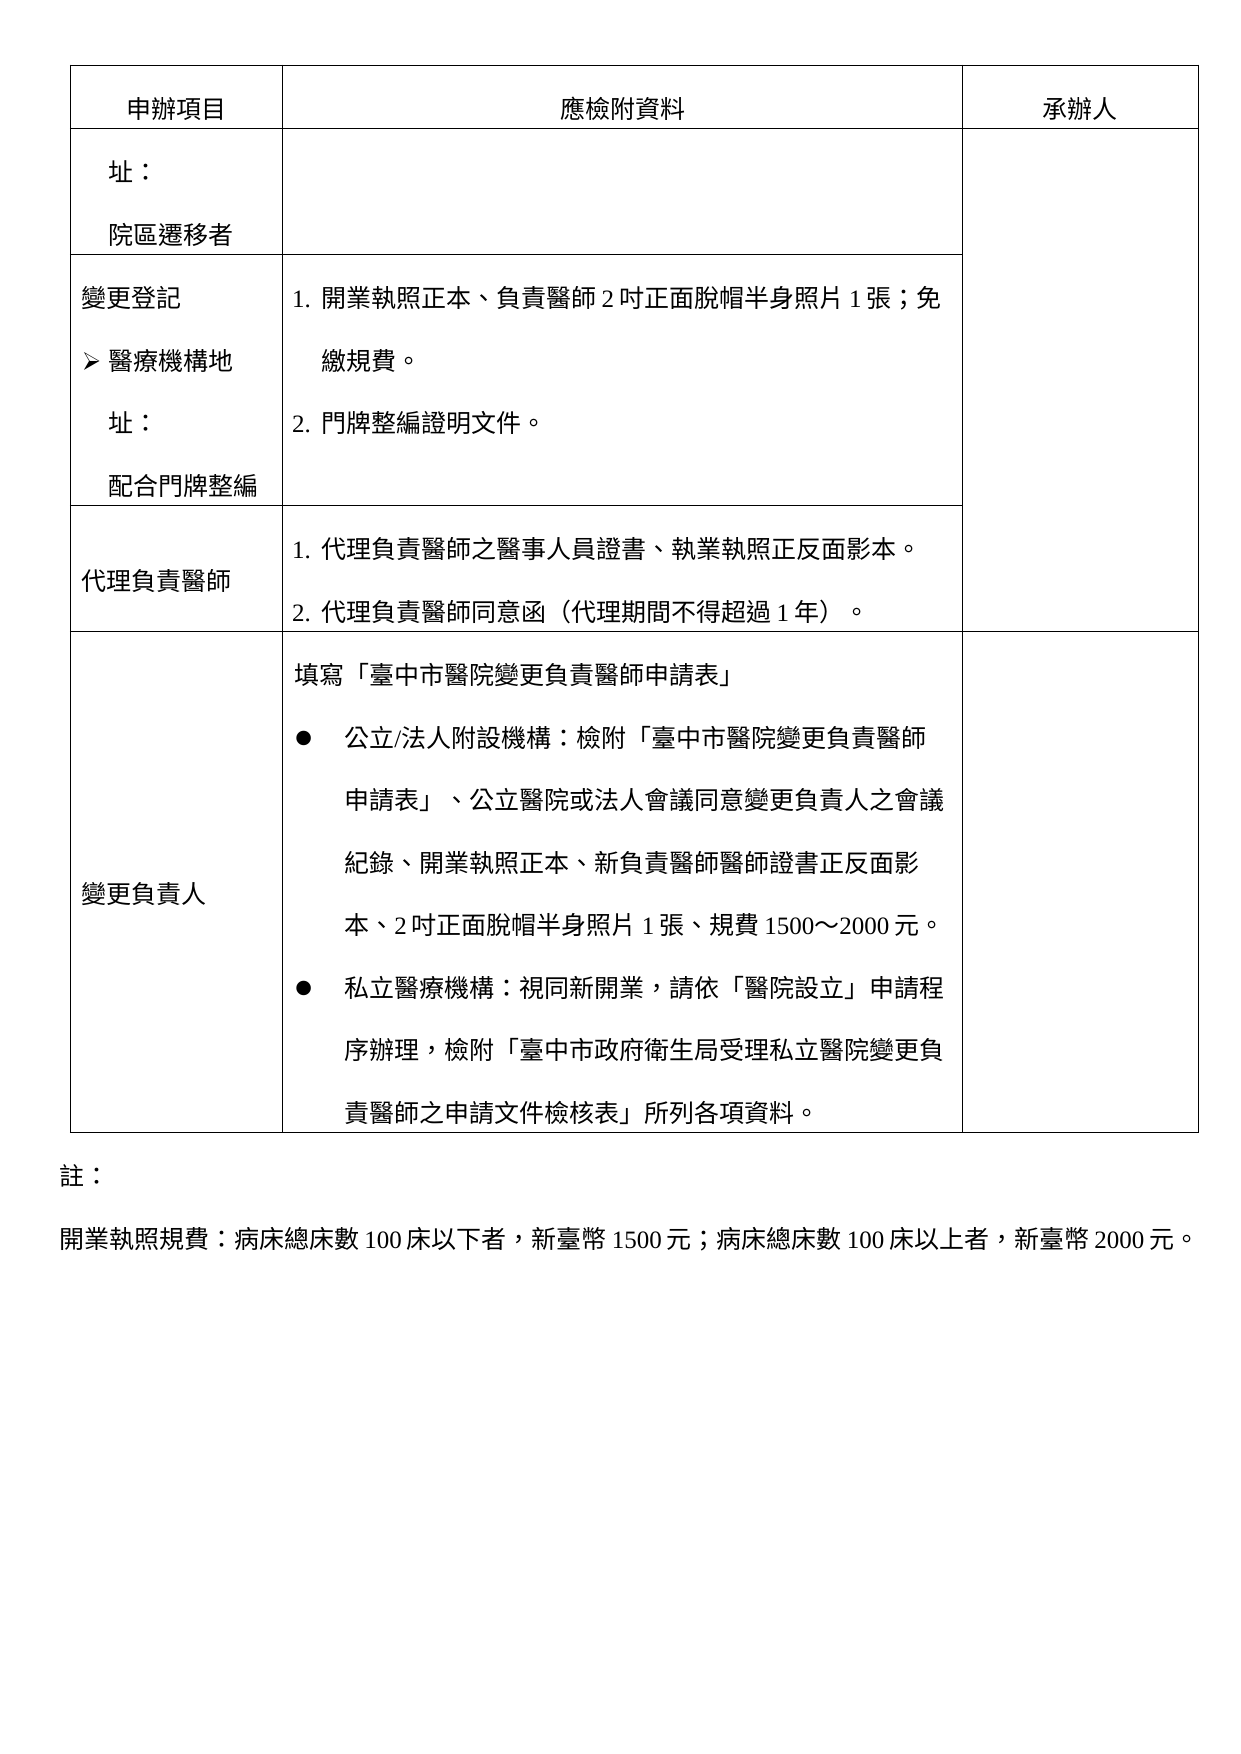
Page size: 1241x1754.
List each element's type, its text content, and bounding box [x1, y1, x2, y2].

table_cell 開業執照正本、負責醫師2吋正面脫帽半身照片1張；免繳規費。 門牌整編證明文件。 [283, 255, 962, 505]
table_cell [283, 129, 962, 254]
table_cell [963, 129, 1198, 631]
table_header 承辦人 [963, 66, 1198, 128]
text 註： [59, 1133, 1181, 1196]
table_cell 變更負責人 [71, 632, 282, 1132]
table_cell 醫療機構地址： 院區遷移者 [71, 129, 282, 254]
table_cell [963, 632, 1198, 1132]
table_header 申辦項目 [71, 66, 282, 128]
table_cell 變更登記 醫療機構地址： 配合門牌整編 [71, 255, 282, 505]
table_cell 填寫「臺中市醫院變更負責醫師申請表」 公立/法人附設機構：檢附「臺中市醫院變更負責醫師申請表」、公立醫院或法人會議同意變更負責人之會議紀錄、開業執照正本、新負責醫師醫師證書正反面影本、2吋正面脫帽半身照片1張、規費1500～2000元。 私立醫療機構：視同新開業，請依「醫院設立」申請程序辦理，檢附「臺中市政府衛生局受理私立醫院變更負責醫師之申請文件檢核表」所列各項資料。 [283, 632, 962, 1132]
table_header 應檢附資料 [283, 66, 962, 128]
table_cell 代理負責醫師 [71, 506, 282, 631]
table_cell 代理負責醫師之醫事人員證書、執業執照正反面影本。 代理負責醫師同意函（代理期間不得超過1年）。 [283, 506, 962, 631]
text 開業執照規費：病床總床數100床以下者，新臺幣1500元；病床總床數100床以上者，新臺幣2000元。 [59, 1196, 1181, 1258]
